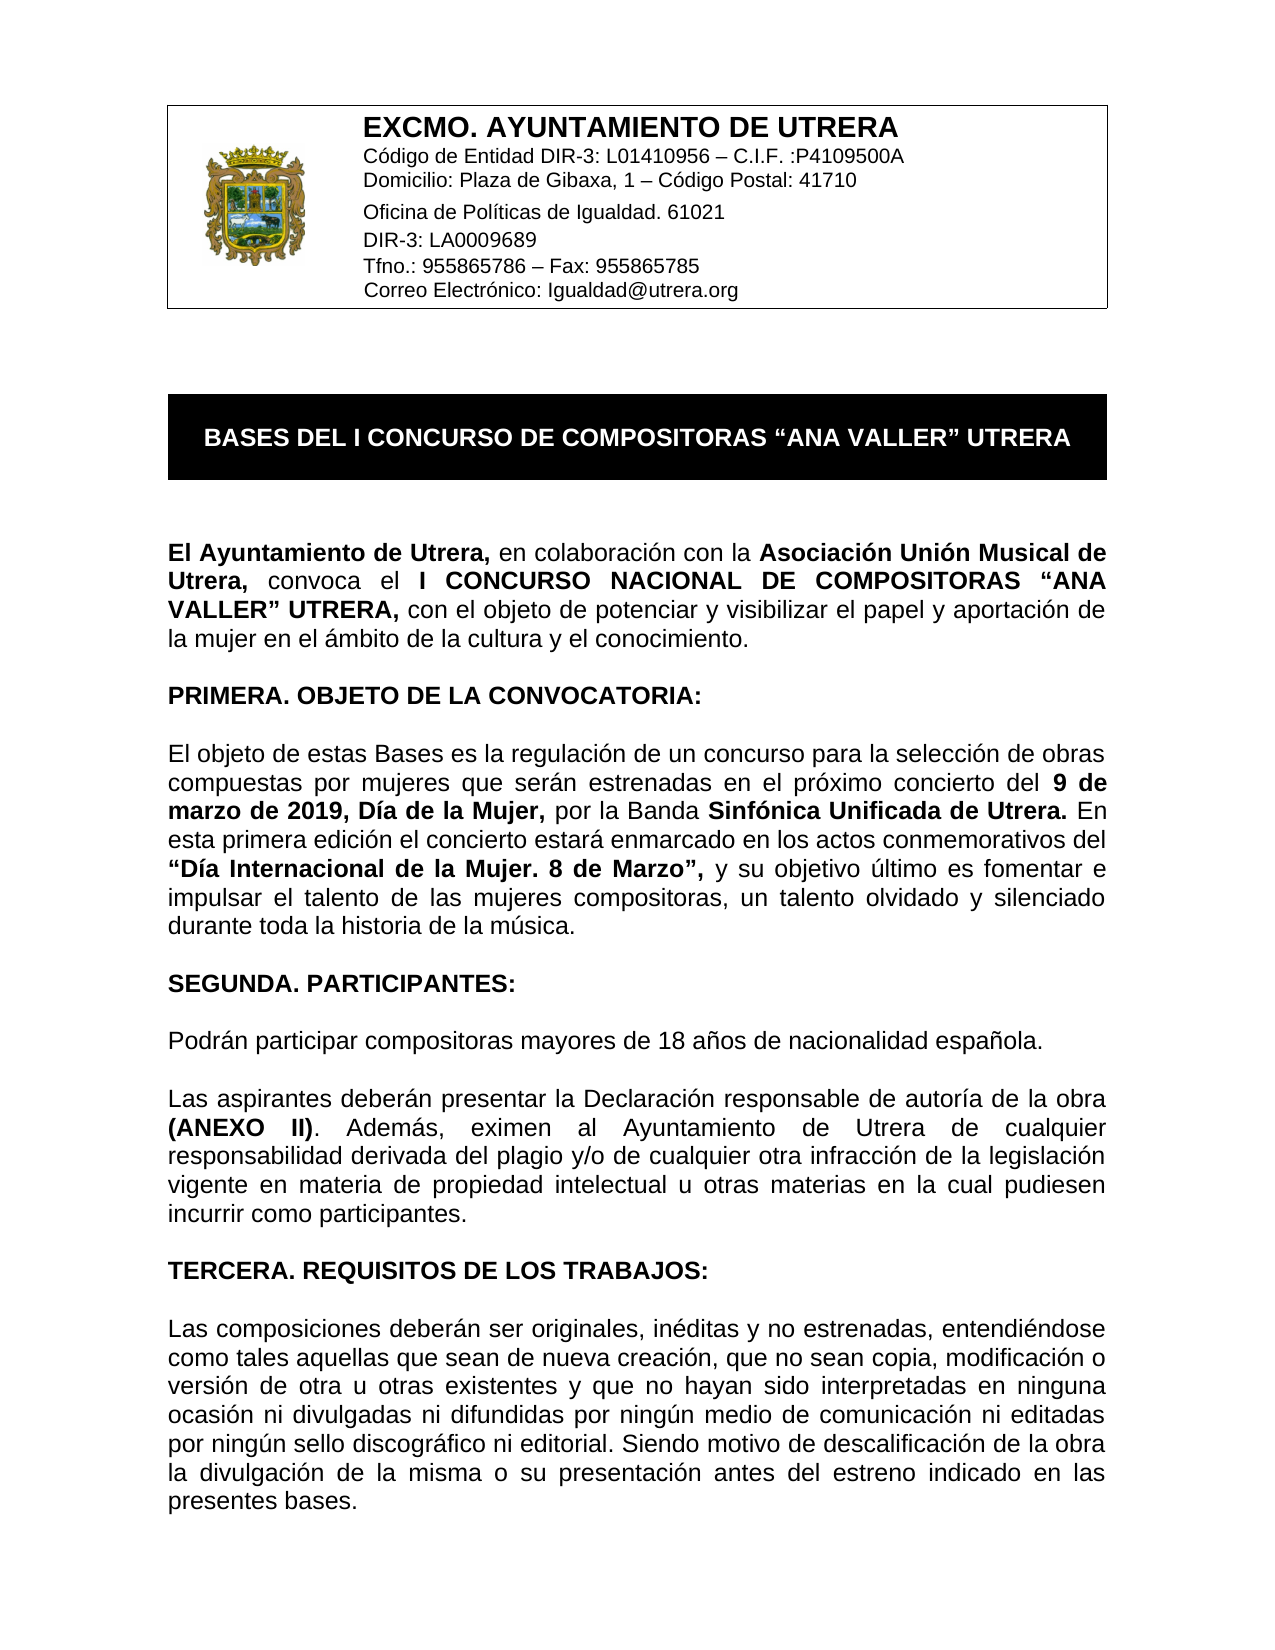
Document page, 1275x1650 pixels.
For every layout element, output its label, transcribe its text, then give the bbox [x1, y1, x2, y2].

table_header [168, 106, 219, 307]
text El Ayuntamiento de Utrera, en colaboración con la Asociación Unión Musical de Utrera, convoca el I CONCURSO NACIONAL DE COMPOSITORAS “ANA VALLER” UTRERA, con el objeto de potenciar y visibilizar el papel y aportación de la mujer en el ámbito de la cultura y el conocimiento. [168, 537, 1107, 652]
text Las composiciones deberán ser originales, inéditas y no estrenadas, entendiéndose como tales aquellas que sean de nueva creación, que no sean copia, modificación o versión de otra u otras existentes y que no hayan sido interpretadas en ninguna ocasión ni divulgadas ni difundidas por ningún medio de comunicación ni editadas por ningún sello discográfico ni editorial. Siendo motivo de descalificación de la obra la divulgación de la misma o su presentación antes del estreno indicado en las presentes bases. [168, 1314, 1107, 1515]
text El objeto de estas Bases es la regulación de un concurso para la selección de obras compuestas por mujeres que serán estrenadas en el próximo concierto del 9 de marzo de 2019, Día de la Mujer, por la Banda Sinfónica Unificada de Utrera. En esta primera edición el concierto estará enmarcado en los actos conmemorativos del “Día Internacional de la Mujer. 8 de Marzo”, y su objetivo último es fomentar e impulsar el talento de las mujeres compositoras, un talento olvidado y silenciado durante toda la historia de la música. [168, 739, 1107, 940]
text SEGUNDA. PARTICIPANTES: [168, 969, 1107, 997]
table_header EXCMO. AYUNTAMIENTO DE UTRERA Código de Entidad DIR-3: L01410956 – C.I.F. :P4109500A Domicilio: Plaza de Gibaxa, 1 – Código Postal: 41710 Oficina de Políticas de Igualdad. 61021 DIR-3: LA0009689 Tfno.: 955865786 – Fax: 955865785 Correo Electrónico: Igualdad@utrera.org [220, 106, 1107, 307]
text Podrán participar compositoras mayores de 18 años de nacionalidad española. [168, 1026, 1107, 1055]
text Las aspirantes deberán presentar la Declaración responsable de autoría de la obra (ANEXO II). Además, eximen al Ayuntamiento de Utrera de cualquier responsabilidad derivada del plagio y/o de cualquier otra infracción de la legislación vigente en materia de propiedad intelectual u otras materias en la cual pudiesen incurrir como participantes. [168, 1084, 1107, 1227]
text BASES DEL I CONCURSO DE COMPOSITORAS “ANA VALLER” UTRERA [168, 422, 1107, 451]
text TERCERA. REQUISITOS DE LOS TRABAJOS: [168, 1256, 1107, 1285]
text PRIMERA. OBJETO DE LA CONVOCATORIA: [168, 681, 1107, 710]
text BASES DEL I CONCURSO NACIONAL DE COMPOSITORAS “ANA VALLER” UTRERA [168, 309, 1107, 365]
text COMPOSITORAS [168, 451, 1107, 480]
